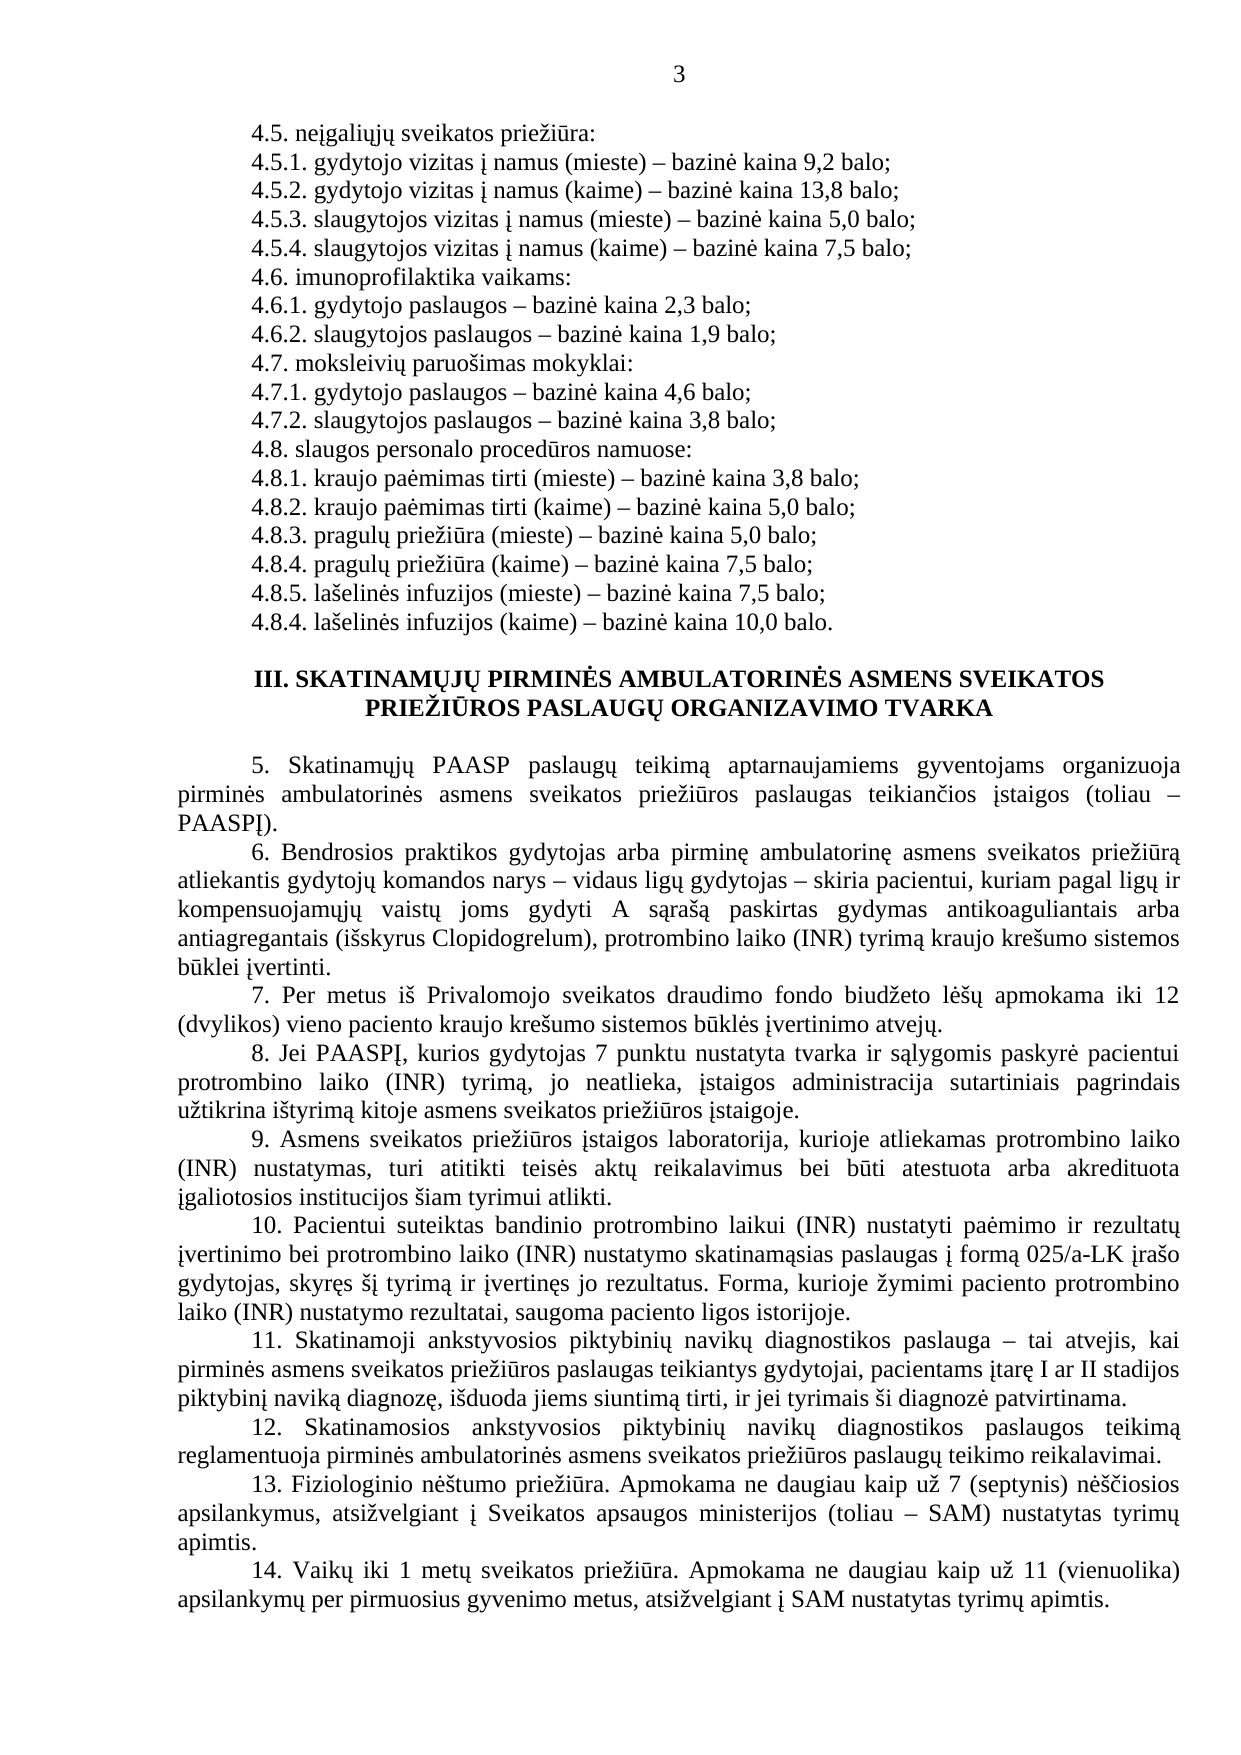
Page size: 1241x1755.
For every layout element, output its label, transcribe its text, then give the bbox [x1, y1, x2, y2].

text 4.5.4. slaugytojos vizitas į namus (kaime) – bazinė kaina 7,5 balo; [177, 233, 1181, 262]
text 4.5.2. gydytojo vizitas į namus (kaime) – bazinė kaina 13,8 balo; [177, 176, 1181, 204]
text 4.5. neįgaliųjų sveikatos priežiūra: [177, 118, 1181, 147]
text 6. Bendrosios praktikos gydytojas arba pirminę ambulatorinę asmens sveikatos priežiūrą atliekantis gydytojų komandos narys – vidaus ligų gydytojas – skiria pacientui, kuriam pagal ligų ir kompensuojamųjų vaistų joms gydyti A sąrašą paskirtas gydymas antikoaguliantais arba antiagregantais (išskyrus Clopidogrelum), protrombino laiko (INR) tyrimą kraujo krešumo sistemos būklei įvertinti. [177, 837, 1181, 981]
text 7. Per metus iš Privalomojo sveikatos draudimo fondo biudžeto lėšų apmokama iki 12 (dvylikos) vieno paciento kraujo krešumo sistemos būklės įvertinimo atvejų. [177, 981, 1181, 1038]
text 4.5.3. slaugytojos vizitas į namus (mieste) – bazinė kaina 5,0 balo; [177, 204, 1181, 233]
text 8. Jei PAASPĮ, kurios gydytojas 7 punktu nustatyta tvarka ir sąlygomis paskyrė pacientui protrombino laiko (INR) tyrimą, jo neatlieka, įstaigos administracija sutartiniais pagrindais užtikrina ištyrimą kitoje asmens sveikatos priežiūros įstaigoje. [177, 1038, 1181, 1124]
text 4.6. imunoprofilaktika vaikams: [177, 262, 1181, 291]
text 4.6.1. gydytojo paslaugos – bazinė kaina 2,3 balo; [177, 291, 1181, 319]
text 4.8. slaugos personalo procedūros namuose: [177, 434, 1181, 463]
text 14. Vaikų iki 1 metų sveikatos priežiūra. Apmokama ne daugiau kaip už 11 (vienuolika) apsilankymų per pirmuosius gyvenimo metus, atsižvelgiant į SAM nustatytas tyrimų apimtis. [177, 1556, 1181, 1613]
text 4.8.4. lašelinės infuzijos (kaime) – bazinė kaina 10,0 balo. [177, 607, 1181, 636]
text 4.8.3. pragulų priežiūra (mieste) – bazinė kaina 5,0 balo; [177, 521, 1181, 549]
text 12. Skatinamosios ankstyvosios piktybinių navikų diagnostikos paslaugos teikimą reglamentuoja pirminės ambulatorinės asmens sveikatos priežiūros paslaugų teikimo reikalavimai. [177, 1412, 1181, 1469]
text 4.8.1. kraujo paėmimas tirti (mieste) – bazinė kaina 3,8 balo; [177, 463, 1181, 492]
text 4.8.5. lašelinės infuzijos (mieste) – bazinė kaina 7,5 balo; [177, 578, 1181, 607]
text 4.7. moksleivių paruošimas mokyklai: [177, 348, 1181, 377]
text 5. Skatinamųjų PAASP paslaugų teikimą aptarnaujamiems gyventojams organizuoja pirminės ambulatorinės asmens sveikatos priežiūros paslaugas teikiančios įstaigos (toliau – PAASPĮ). [177, 751, 1181, 837]
text 11. Skatinamoji ankstyvosios piktybinių navikų diagnostikos paslauga – tai atvejis, kai pirminės asmens sveikatos priežiūros paslaugas teikiantys gydytojai, pacientams įtarę I ar II stadijos piktybinį naviką diagnozę, išduoda jiems siuntimą tirti, ir jei tyrimais ši diagnozė patvirtinama. [177, 1326, 1181, 1412]
text III. SKATINAMŲJŲ PIRMINĖS AMBULATORINĖS ASMENS SVEIKATOS PRIEŽIŪROS PASLAUGŲ ORGANIZAVIMO TVARKA [177, 664, 1181, 722]
text 4.8.4. pragulų priežiūra (kaime) – bazinė kaina 7,5 balo; [177, 549, 1181, 578]
text 13. Fiziologinio nėštumo priežiūra. Apmokama ne daugiau kaip už 7 (septynis) nėščiosios apsilankymus, atsižvelgiant į Sveikatos apsaugos ministerijos (toliau – SAM) nustatytas tyrimų apimtis. [177, 1469, 1181, 1556]
text 9. Asmens sveikatos priežiūros įstaigos laboratorija, kurioje atliekamas protrombino laiko (INR) nustatymas, turi atitikti teisės aktų reikalavimus bei būti atestuota arba akredituota įgaliotosios institucijos šiam tyrimui atlikti. [177, 1124, 1181, 1211]
text 10. Pacientui suteiktas bandinio protrombino laikui (INR) nustatyti paėmimo ir rezultatų įvertinimo bei protrombino laiko (INR) nustatymo skatinamąsias paslaugas į formą 025/a-LK įrašo gydytojas, skyręs šį tyrimą ir įvertinęs jo rezultatus. Forma, kurioje žymimi paciento protrombino laiko (INR) nustatymo rezultatai, saugoma paciento ligos istorijoje. [177, 1211, 1181, 1326]
text 4.7.1. gydytojo paslaugos – bazinė kaina 4,6 balo; [177, 377, 1181, 406]
text 4.6.2. slaugytojos paslaugos – bazinė kaina 1,9 balo; [177, 319, 1181, 348]
text 4.5.1. gydytojo vizitas į namus (mieste) – bazinė kaina 9,2 balo; [177, 147, 1181, 176]
text 4.8.2. kraujo paėmimas tirti (kaime) – bazinė kaina 5,0 balo; [177, 492, 1181, 521]
text 4.7.2. slaugytojos paslaugos – bazinė kaina 3,8 balo; [177, 406, 1181, 434]
